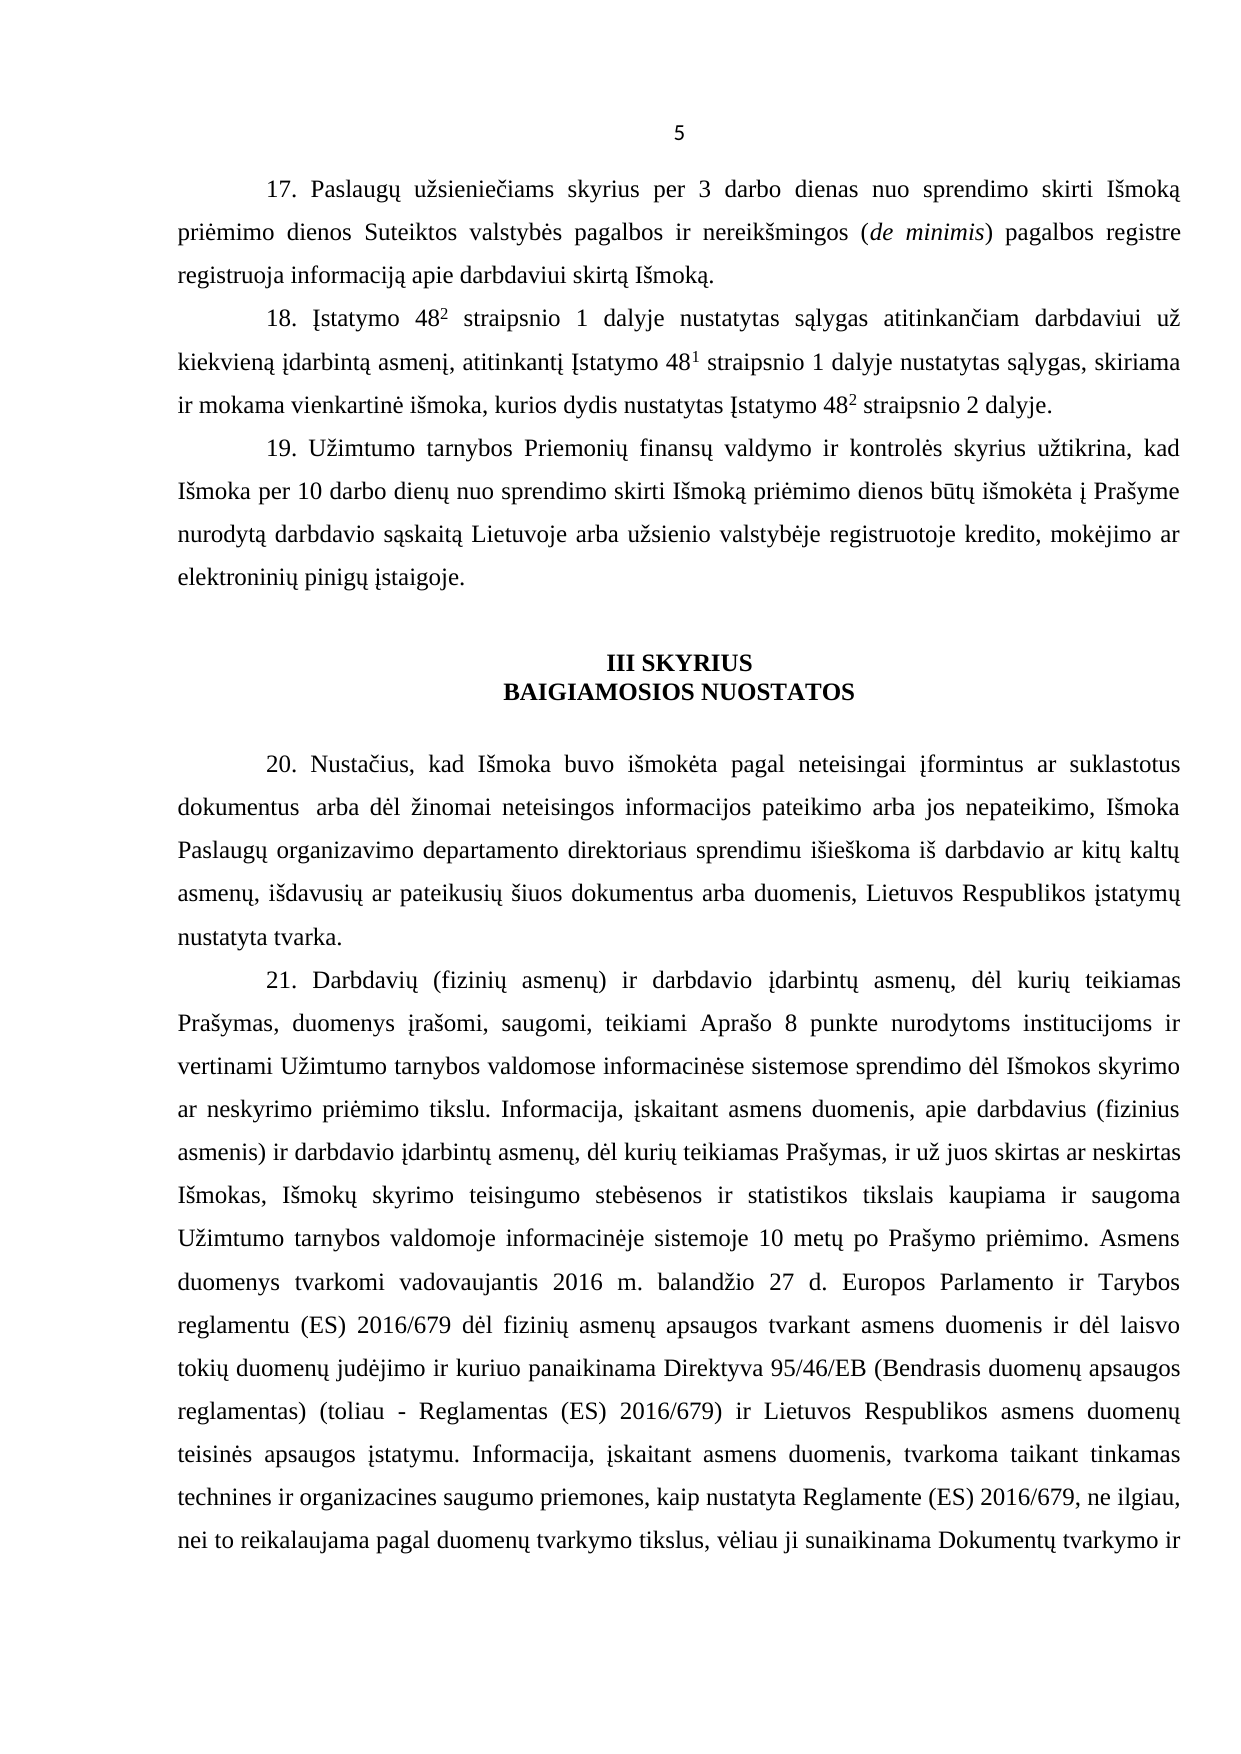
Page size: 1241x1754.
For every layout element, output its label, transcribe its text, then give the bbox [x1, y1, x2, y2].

text 19. Užimtumo tarnybos Priemonių finansų valdymo ir kontrolės skyrius užtikrina, kad Išmoka per 10 darbo dienų nuo sprendimo skirti Išmoką priėmimo dienos būtų išmokėta į Prašyme nurodytą darbdavio sąskaitą Lietuvoje arba užsienio valstybėje registruotoje kredito, mokėjimo ar elektroninių pinigų įstaigoje. [177, 433, 1181, 591]
text III SKYRIUS [177, 648, 1181, 677]
text 20. Nustačius, kad Išmoka buvo išmokėta pagal neteisingai įformintus ar suklastotus dokumentus arba dėl žinomai neteisingos informacijos pateikimo arba jos nepateikimo, Išmoka Paslaugų organizavimo departamento direktoriaus sprendimu išieškoma iš darbdavio ar kitų kaltų asmenų, išdavusių ar pateikusių šiuos dokumentus arba duomenis, Lietuvos Respublikos įstatymų nustatyta tvarka. [177, 749, 1181, 950]
text 18. Įstatymo 482 straipsnio 1 dalyje nustatytas sąlygas atitinkančiam darbdaviui už kiekvieną įdarbintą asmenį, atitinkantį Įstatymo 481 straipsnio 1 dalyje nustatytas sąlygas, skiriama ir mokama vienkartinė išmoka, kurios dydis nustatytas Įstatymo 482 straipsnio 2 dalyje. [177, 303, 1181, 418]
text 21. Darbdavių (fizinių asmenų) ir darbdavio įdarbintų asmenų, dėl kurių teikiamas Prašymas, duomenys įrašomi, saugomi, teikiami Aprašo 8 punkte nurodytoms institucijoms ir vertinami Užimtumo tarnybos valdomose informacinėse sistemose sprendimo dėl Išmokos skyrimo ar neskyrimo priėmimo tikslu. Informacija, įskaitant asmens duomenis, apie darbdavius (fizinius asmenis) ir darbdavio įdarbintų asmenų, dėl kurių teikiamas Prašymas, ir už juos skirtas ar neskirtas Išmokas, Išmokų skyrimo teisingumo stebėsenos ir statistikos tikslais kaupiama ir saugoma Užimtumo tarnybos valdomoje informacinėje sistemoje 10 metų po Prašymo priėmimo. Asmens duomenys tvarkomi vadovaujantis 2016 m. balandžio 27 d. Europos Parlamento ir Tarybos reglamentu (ES) 2016/679 dėl fizinių asmenų apsaugos tvarkant asmens duomenis ir dėl laisvo tokių duomenų judėjimo ir kuriuo panaikinama Direktyva 95/46/EB (Bendrasis duomenų apsaugos reglamentas) (toliau - Reglamentas (ES) 2016/679) ir Lietuvos Respublikos asmens duomenų teisinės apsaugos įstatymu. Informacija, įskaitant asmens duomenis, tvarkoma taikant tinkamas technines ir organizacines saugumo priemones, kaip nustatyta Reglamente (ES) 2016/679, ne ilgiau, nei to reikalaujama pagal duomenų tvarkymo tikslus, vėliau ji sunaikinama Dokumentų tvarkymo ir [177, 965, 1181, 1554]
text 17. Paslaugų užsieniečiams skyrius per 3 darbo dienas nuo sprendimo skirti Išmoką priėmimo dienos Suteiktos valstybės pagalbos ir nereikšmingos (de minimis) pagalbos registre registruoja informaciją apie darbdaviui skirtą Išmoką. [177, 174, 1181, 289]
text BAIGIAMOSIOS NUOSTATOS [177, 677, 1181, 706]
